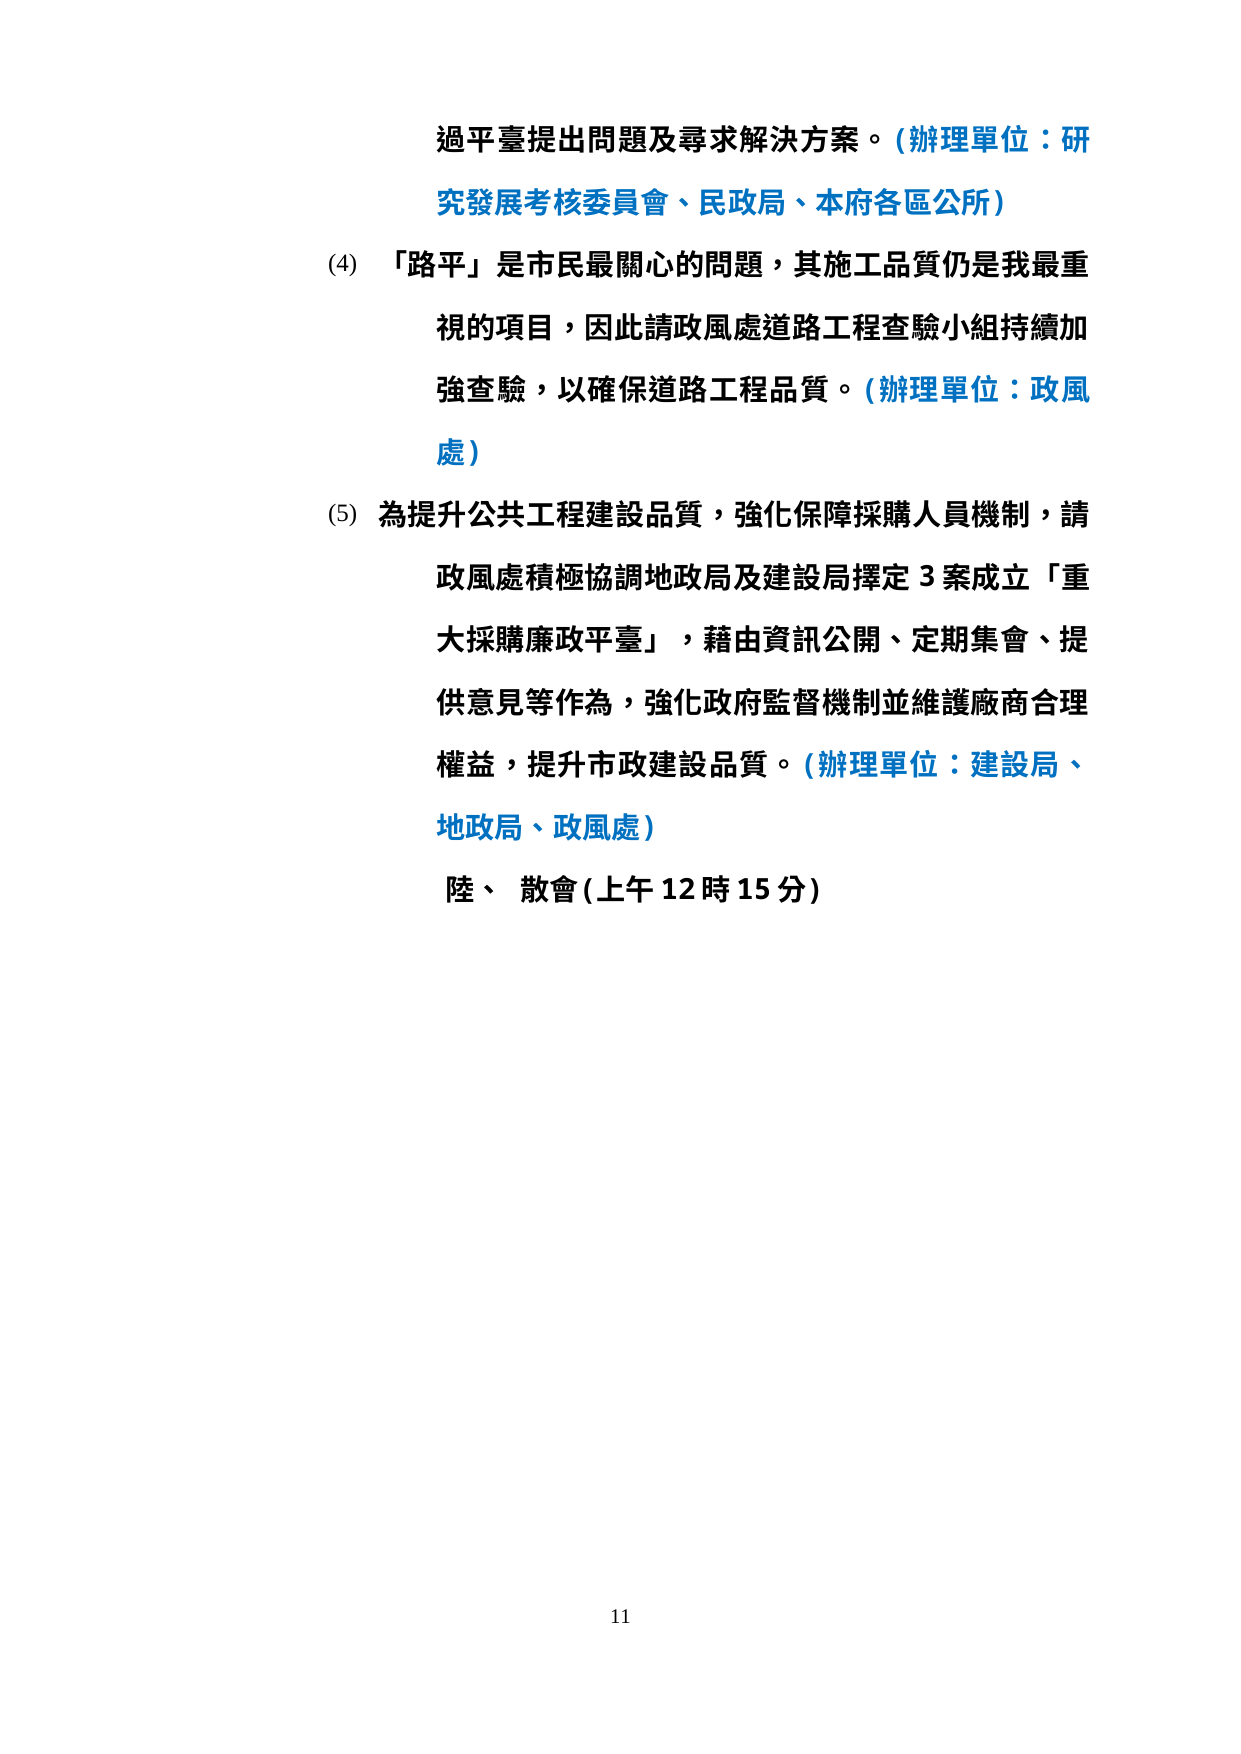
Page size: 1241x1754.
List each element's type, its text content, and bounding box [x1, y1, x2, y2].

list 為提升公共工程建設品質，強化保障採購人員機制，請政風處積極協調地政局及建設局擇定3案成立「重大採購廉政平臺」，藉由資訊公開、定期集會、提供意見等作為，強化政府監督機制並維護廠商合理權益，提升市政建設品質。(辦理單位：建設局、地政局、政風處) [328, 471, 1090, 846]
list 過平臺提出問題及尋求解決方案。(辦理單位：研究發展考核委員會、民政局、本府各區公所) [328, 96, 1090, 221]
list 「路平」是市民最關心的問題，其施工品質仍是我最重視的項目，因此請政風處道路工程查驗小組持續加強查驗，以確保道路工程品質。(辦理單位：政風處) [328, 221, 1090, 471]
list 散會(上午12時15分) [445, 846, 1090, 909]
